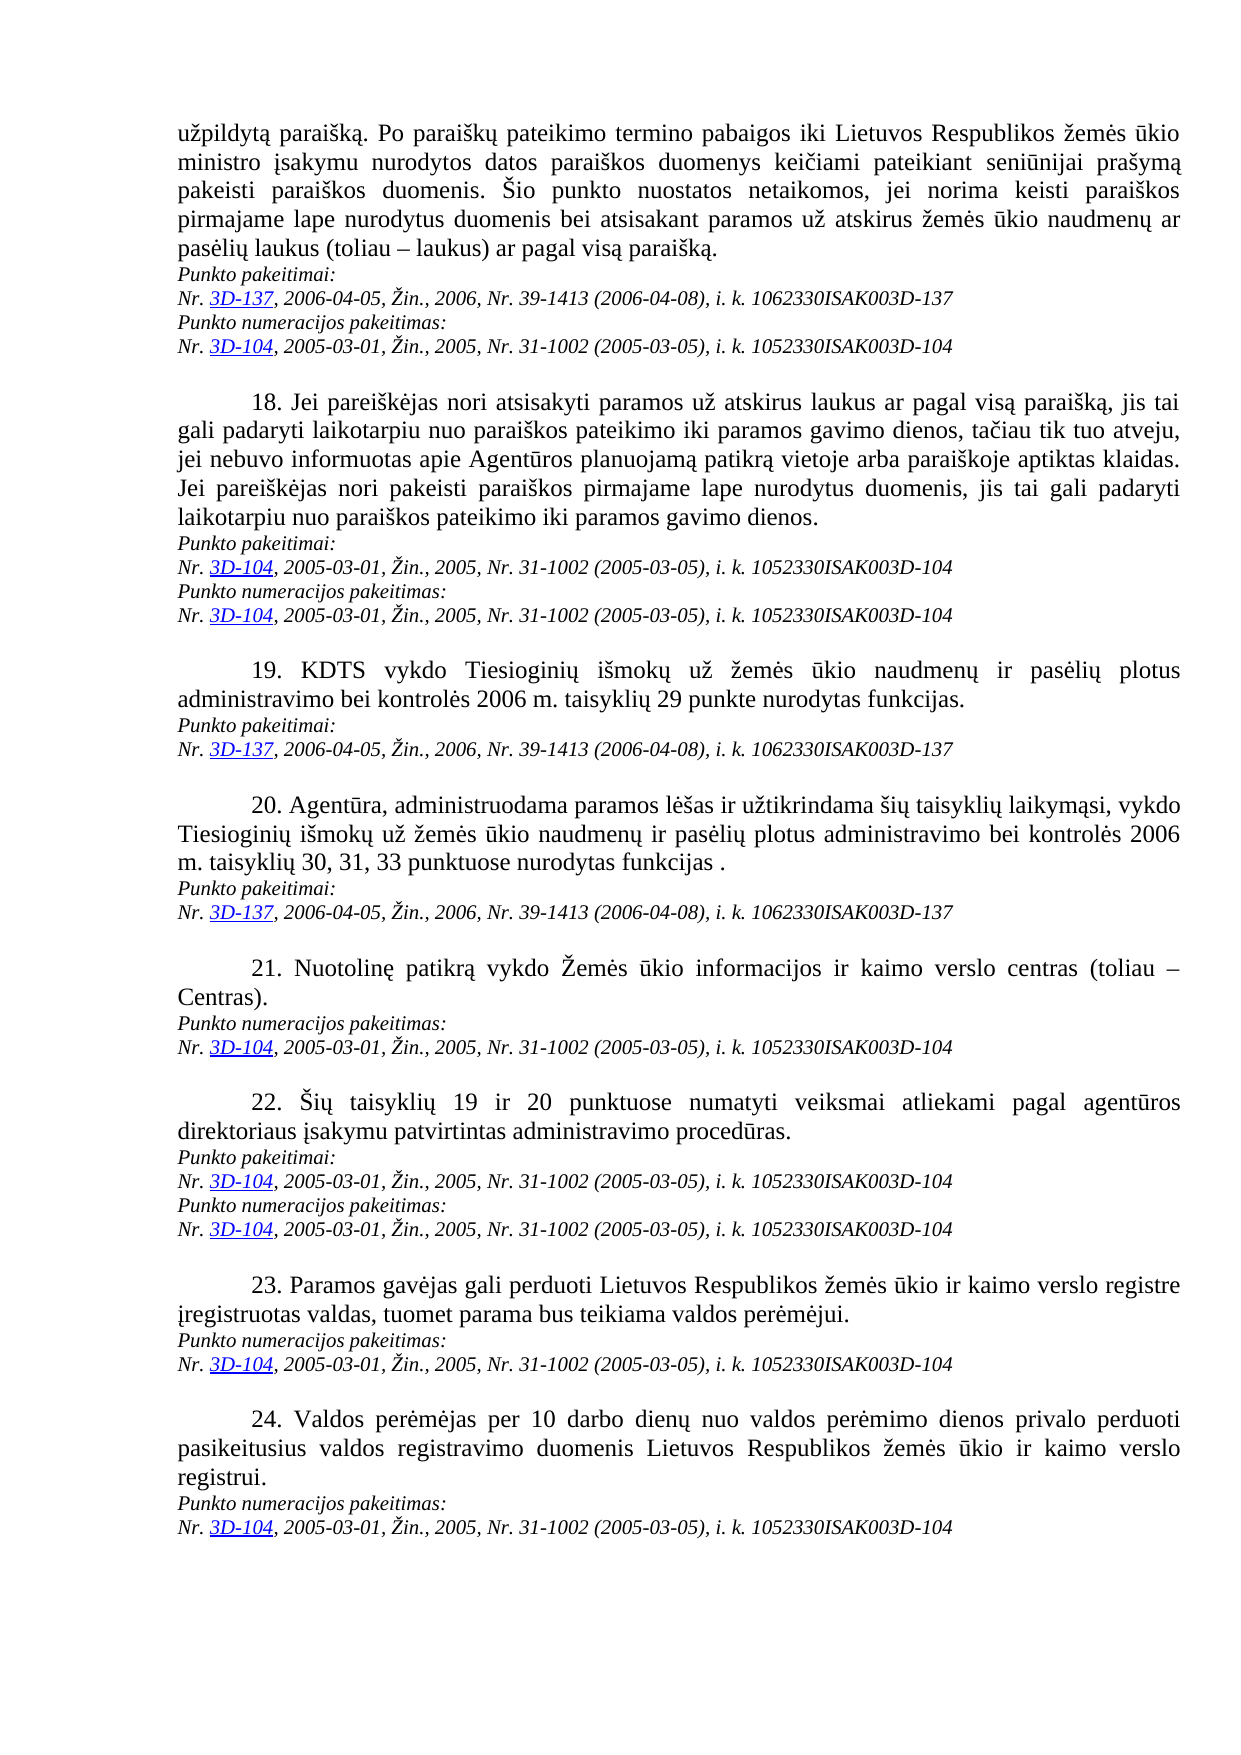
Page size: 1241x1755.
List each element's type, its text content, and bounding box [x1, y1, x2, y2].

text Nr. 3D-104, 2005-03-01, Žin., 2005, Nr. 31-1002 (2005-03-05), i. k. 1052330ISAK003D-104 [177, 603, 1181, 627]
text Punkto numeracijos pakeitimas: [177, 1327, 1181, 1352]
text Punkto numeracijos pakeitimas: [177, 1193, 1181, 1217]
text 22. Šių taisyklių 19 ir 20 punktuose numatyti veiksmai atliekami pagal agentūros direktoriaus įsakymu patvirtintas administravimo procedūras. [177, 1087, 1181, 1145]
text Punkto numeracijos pakeitimas: [177, 1491, 1181, 1515]
text 19. KDTS vykdo Tiesioginių išmokų už žemės ūkio naudmenų ir pasėlių plotus administravimo bei kontrolės 2006 m. taisyklių 29 punkte nurodytas funkcijas. [177, 656, 1181, 713]
text Nr. 3D-104, 2005-03-01, Žin., 2005, Nr. 31-1002 (2005-03-05), i. k. 1052330ISAK003D-104 [177, 1217, 1181, 1241]
text 24. Valdos perėmėjas per 10 darbo dienų nuo valdos perėmimo dienos privalo perduoti pasikeitusius valdos registravimo duomenis Lietuvos Respublikos žemės ūkio ir kaimo verslo registrui. [177, 1404, 1181, 1491]
text 21. Nuotolinę patikrą vykdo Žemės ūkio informacijos ir kaimo verslo centras (toliau – Centras). [177, 953, 1181, 1011]
text 20. Agentūra, administruodama paramos lėšas ir užtikrindama šių taisyklių laikymąsi, vykdo Tiesioginių išmokų už žemės ūkio naudmenų ir pasėlių plotus administravimo bei kontrolės 2006 m. taisyklių 30, 31, 33 punktuose nurodytas funkcijas . [177, 790, 1181, 876]
text Nr. 3D-137, 2006-04-05, Žin., 2006, Nr. 39-1413 (2006-04-08), i. k. 1062330ISAK003D-137 [177, 286, 1181, 310]
text užpildytą paraišką. Po paraiškų pateikimo termino pabaigos iki Lietuvos Respublikos žemės ūkio ministro įsakymu nurodytos datos paraiškos duomenys keičiami pateikiant seniūnijai prašymą pakeisti paraiškos duomenis. Šio punkto nuostatos netaikomos, jei norima keisti paraiškos pirmajame lape nurodytus duomenis bei atsisakant paramos už atskirus žemės ūkio naudmenų ar pasėlių laukus (toliau – laukus) ar pagal visą paraišką. [177, 118, 1181, 262]
text Nr. 3D-137, 2006-04-05, Žin., 2006, Nr. 39-1413 (2006-04-08), i. k. 1062330ISAK003D-137 [177, 737, 1181, 761]
text Nr. 3D-104, 2005-03-01, Žin., 2005, Nr. 31-1002 (2005-03-05), i. k. 1052330ISAK003D-104 [177, 555, 1181, 579]
text Nr. 3D-104, 2005-03-01, Žin., 2005, Nr. 31-1002 (2005-03-05), i. k. 1052330ISAK003D-104 [177, 334, 1181, 358]
text Punkto pakeitimai: [177, 1145, 1181, 1169]
text Punkto numeracijos pakeitimas: [177, 310, 1181, 334]
text Nr. 3D-104, 2005-03-01, Žin., 2005, Nr. 31-1002 (2005-03-05), i. k. 1052330ISAK003D-104 [177, 1515, 1181, 1539]
text Punkto pakeitimai: [177, 876, 1181, 900]
text 18. Jei pareiškėjas nori atsisakyti paramos už atskirus laukus ar pagal visą paraišką, jis tai gali padaryti laikotarpiu nuo paraiškos pateikimo iki paramos gavimo dienos, tačiau tik tuo atveju, jei nebuvo informuotas apie Agentūros planuojamą patikrą vietoje arba paraiškoje aptiktas klaidas. Jei pareiškėjas nori pakeisti paraiškos pirmajame lape nurodytus duomenis, jis tai gali padaryti laikotarpiu nuo paraiškos pateikimo iki paramos gavimo dienos. [177, 387, 1181, 531]
text Nr. 3D-104, 2005-03-01, Žin., 2005, Nr. 31-1002 (2005-03-05), i. k. 1052330ISAK003D-104 [177, 1035, 1181, 1059]
text Nr. 3D-104, 2005-03-01, Žin., 2005, Nr. 31-1002 (2005-03-05), i. k. 1052330ISAK003D-104 [177, 1352, 1181, 1376]
text Nr. 3D-137, 2006-04-05, Žin., 2006, Nr. 39-1413 (2006-04-08), i. k. 1062330ISAK003D-137 [177, 900, 1181, 924]
text 23. Paramos gavėjas gali perduoti Lietuvos Respublikos žemės ūkio ir kaimo verslo registre įregistruotas valdas, tuomet parama bus teikiama valdos perėmėjui. [177, 1270, 1181, 1327]
text Nr. 3D-104, 2005-03-01, Žin., 2005, Nr. 31-1002 (2005-03-05), i. k. 1052330ISAK003D-104 [177, 1169, 1181, 1193]
text Punkto pakeitimai: [177, 531, 1181, 555]
text Punkto numeracijos pakeitimas: [177, 1011, 1181, 1035]
text Punkto pakeitimai: [177, 262, 1181, 286]
text Punkto pakeitimai: [177, 713, 1181, 737]
text Punkto numeracijos pakeitimas: [177, 579, 1181, 603]
